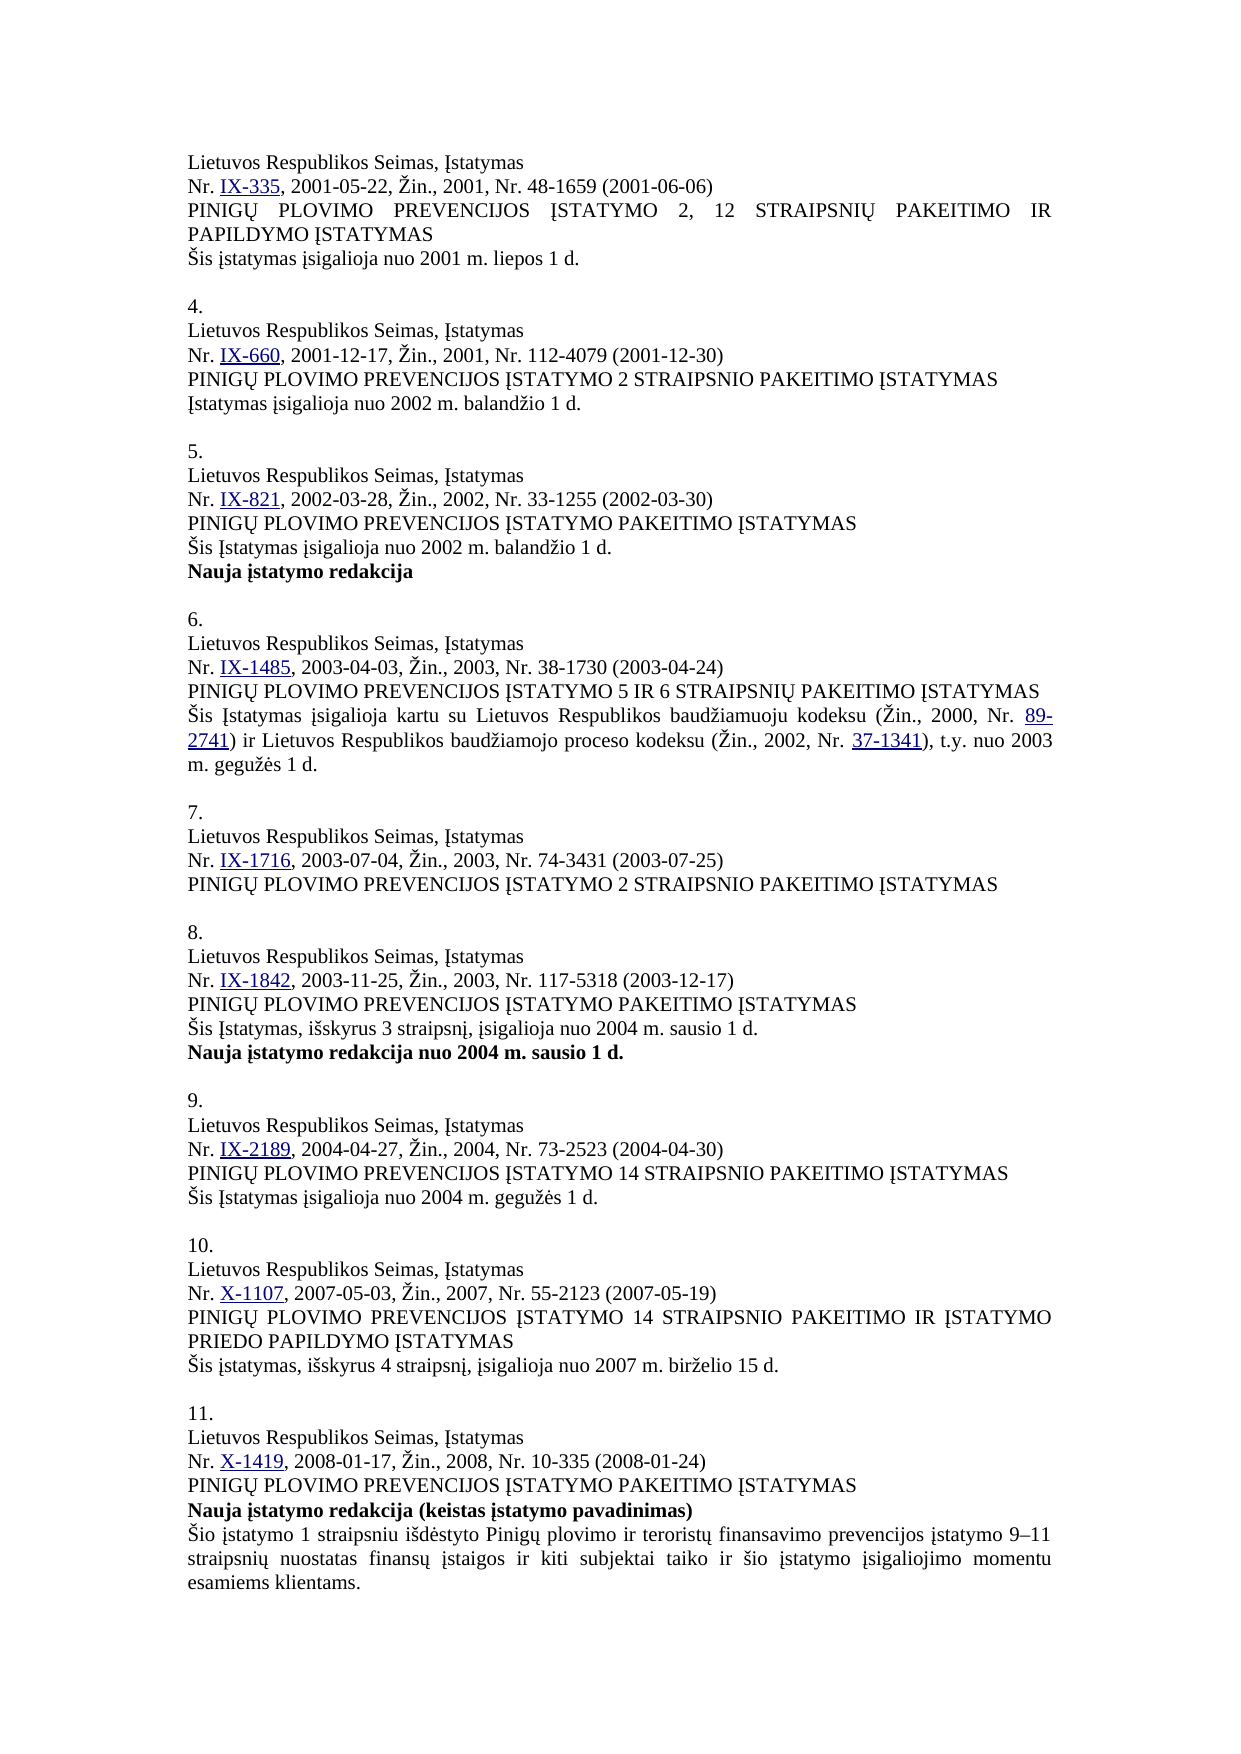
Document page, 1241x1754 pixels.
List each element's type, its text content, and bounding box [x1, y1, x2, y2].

text Nr. IX-1716, 2003-07-04, Žin., 2003, Nr. 74-3431 (2003-07-25) [187, 848, 1053, 872]
text 10. [187, 1233, 1053, 1257]
text PINIGŲ PLOVIMO PREVENCIJOS ĮSTATYMO 5 IR 6 STRAIPSNIŲ PAKEITIMO ĮSTATYMAS [187, 679, 1053, 703]
text PINIGŲ PLOVIMO PREVENCIJOS ĮSTATYMO 2 STRAIPSNIO PAKEITIMO ĮSTATYMAS [187, 367, 1053, 391]
text PINIGŲ PLOVIMO PREVENCIJOS ĮSTATYMO PAKEITIMO ĮSTATYMAS [187, 992, 1053, 1016]
text PINIGŲ PLOVIMO PREVENCIJOS ĮSTATYMO PAKEITIMO ĮSTATYMAS [187, 511, 1053, 535]
text PINIGŲ PLOVIMO PREVENCIJOS ĮSTATYMO 2 STRAIPSNIO PAKEITIMO ĮSTATYMAS [187, 872, 1053, 896]
text 8. [187, 920, 1053, 944]
text Lietuvos Respublikos Seimas, Įstatymas [187, 824, 1053, 848]
text Šis įstatymas įsigalioja nuo 2001 m. liepos 1 d. [187, 246, 1053, 270]
text Nr. IX-335, 2001-05-22, Žin., 2001, Nr. 48-1659 (2001-06-06) [187, 174, 1053, 198]
text PINIGŲ PLOVIMO PREVENCIJOS ĮSTATYMO 2, 12 STRAIPSNIŲ PAKEITIMO IR PAPILDYMO ĮSTATYMAS [187, 198, 1053, 246]
text Lietuvos Respublikos Seimas, Įstatymas [187, 1112, 1053, 1137]
subtitle Nauja įstatymo redakcija [187, 559, 1053, 583]
text Lietuvos Respublikos Seimas, Įstatymas [187, 944, 1053, 968]
text PINIGŲ PLOVIMO PREVENCIJOS ĮSTATYMO PAKEITIMO ĮSTATYMAS [187, 1473, 1053, 1497]
text Nr. IX-660, 2001-12-17, Žin., 2001, Nr. 112-4079 (2001-12-30) [187, 342, 1053, 367]
text Įstatymas įsigalioja nuo 2002 m. balandžio 1 d. [187, 391, 1053, 415]
subtitle Nauja įstatymo redakcija nuo 2004 m. sausio 1 d. [187, 1040, 1053, 1064]
text PINIGŲ PLOVIMO PREVENCIJOS ĮSTATYMO 14 STRAIPSNIO PAKEITIMO IR ĮSTATYMO PRIEDO PAPILDYMO ĮSTATYMAS [187, 1305, 1053, 1353]
text 11. [187, 1401, 1053, 1425]
text 7. [187, 800, 1053, 824]
text Šis Įstatymas įsigalioja kartu su Lietuvos Respublikos baudžiamuoju kodeksu (Žin., 2000, Nr. 89-2741) ir Lietuvos Respublikos baudžiamojo proceso kodeksu (Žin., 2002, Nr. 37-1341), t.y. nuo 2003 m. gegužės 1 d. [187, 703, 1053, 776]
text Lietuvos Respublikos Seimas, Įstatymas [187, 463, 1053, 487]
text Šis įstatymas, išskyrus 4 straipsnį, įsigalioja nuo 2007 m. birželio 15 d. [187, 1353, 1053, 1377]
text Lietuvos Respublikos Seimas, Įstatymas [187, 150, 1053, 174]
text Nauja įstatymo redakcija (keistas įstatymo pavadinimas) [187, 1497, 1053, 1522]
text Nr. IX-2189, 2004-04-27, Žin., 2004, Nr. 73-2523 (2004-04-30) [187, 1137, 1053, 1161]
text 5. [187, 439, 1053, 463]
text Nr. IX-1842, 2003-11-25, Žin., 2003, Nr. 117-5318 (2003-12-17) [187, 968, 1053, 992]
text 6. [187, 607, 1053, 631]
text Nr. IX-1485, 2003-04-03, Žin., 2003, Nr. 38-1730 (2003-04-24) [187, 655, 1053, 679]
text Lietuvos Respublikos Seimas, Įstatymas [187, 1425, 1053, 1449]
text Lietuvos Respublikos Seimas, Įstatymas [187, 318, 1053, 342]
text 4. [187, 294, 1053, 318]
text Šio įstatymo 1 straipsniu išdėstyto Pinigų plovimo ir teroristų finansavimo prevencijos įstatymo 9–11 straipsnių nuostatas finansų įstaigos ir kiti subjektai taiko ir šio įstatymo įsigaliojimo momentu esamiems klientams. [187, 1522, 1053, 1594]
text Šis Įstatymas, išskyrus 3 straipsnį, įsigalioja nuo 2004 m. sausio 1 d. [187, 1016, 1053, 1040]
text Nr. X-1419, 2008-01-17, Žin., 2008, Nr. 10-335 (2008-01-24) [187, 1449, 1053, 1473]
text Lietuvos Respublikos Seimas, Įstatymas [187, 631, 1053, 655]
text Nr. IX-821, 2002-03-28, Žin., 2002, Nr. 33-1255 (2002-03-30) [187, 487, 1053, 511]
text PINIGŲ PLOVIMO PREVENCIJOS ĮSTATYMO 14 STRAIPSNIO PAKEITIMO ĮSTATYMAS [187, 1161, 1053, 1185]
text Šis Įstatymas įsigalioja nuo 2002 m. balandžio 1 d. [187, 535, 1053, 559]
text Lietuvos Respublikos Seimas, Įstatymas [187, 1257, 1053, 1281]
text Šis Įstatymas įsigalioja nuo 2004 m. gegužės 1 d. [187, 1185, 1053, 1209]
text 9. [187, 1088, 1053, 1112]
text Nr. X-1107, 2007-05-03, Žin., 2007, Nr. 55-2123 (2007-05-19) [187, 1281, 1053, 1305]
